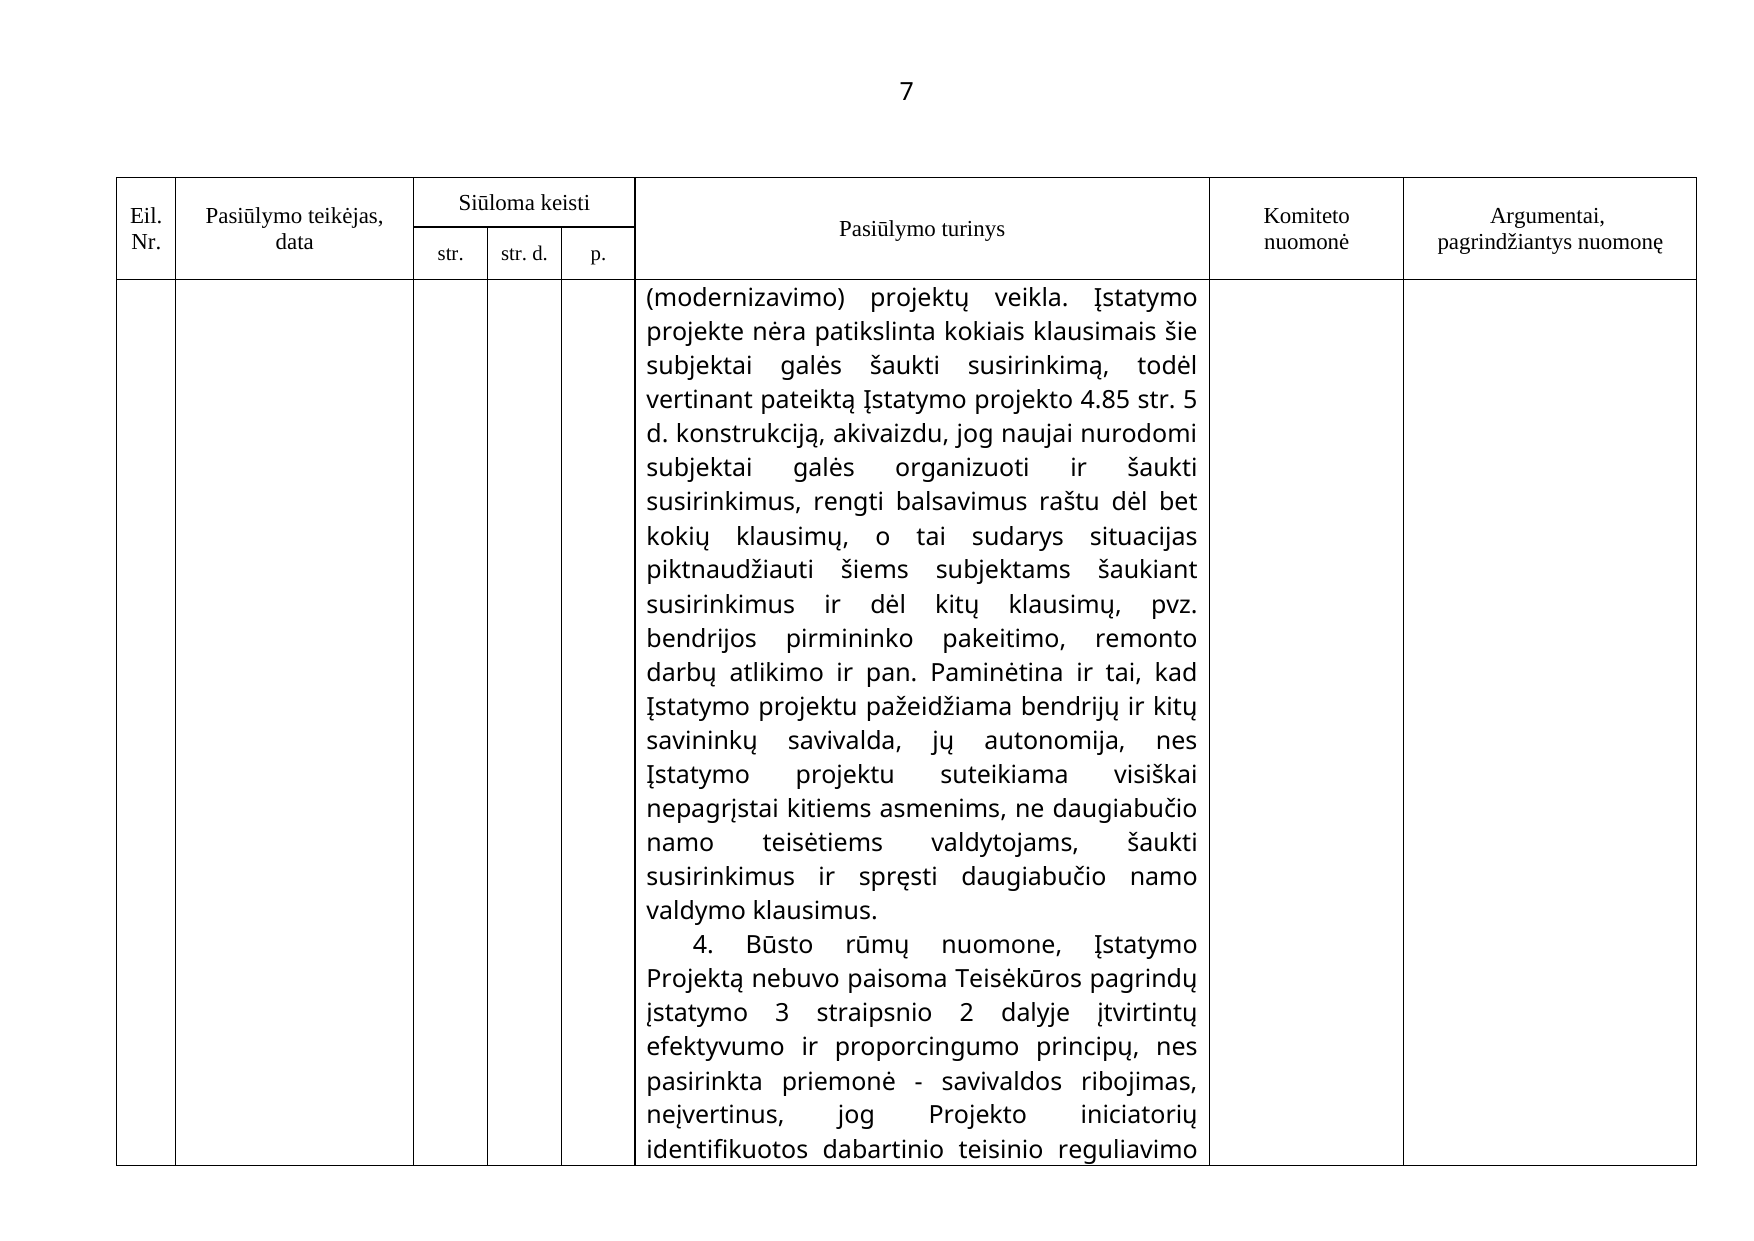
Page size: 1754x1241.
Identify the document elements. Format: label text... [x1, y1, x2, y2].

table_cell [488, 280, 561, 1165]
table_header Siūloma keisti [414, 178, 634, 226]
table_header Argumentai, pagrindžiantys nuomonę [1404, 178, 1696, 279]
table_cell str. d. [488, 228, 561, 279]
table_cell [176, 280, 413, 1165]
table_cell p. [562, 228, 634, 279]
table_cell [1210, 280, 1403, 1165]
table_header Pasiūlymo teikėjas, data [176, 178, 413, 279]
table_cell [562, 280, 634, 1165]
table_header Pasiūlymo turinys [636, 178, 1209, 279]
table_header Eil. Nr. [117, 178, 175, 279]
table_cell [117, 280, 175, 1165]
table_header Komiteto nuomonė [1210, 178, 1403, 279]
table_cell [414, 280, 487, 1165]
table_cell (modernizavimo) projektų veikla. Įstatymo projekte nėra patikslinta kokiais klausimais šie subjektai galės šaukti susirinkimą, todėl vertinant pateiktą Įstatymo projekto 4.85 str. 5 d. konstrukciją, akivaizdu, jog naujai nurodomi subjektai galės organizuoti ir šaukti susirinkimus, rengti balsavimus raštu dėl bet kokių klausimų, o tai sudarys situacijas piktnaudžiauti šiems subjektams šaukiant susirinkimus ir dėl kitų klausimų, pvz. bendrijos pirmininko pakeitimo, remonto darbų atlikimo ir pan. Paminėtina ir tai, kad Įstatymo projektu pažeidžiama bendrijų ir kitų savininkų savivalda, jų autonomija, nes Įstatymo projektu suteikiama visiškai nepagrįstai kitiems asmenims, ne daugiabučio namo teisėtiems valdytojams, šaukti susirinkimus ir spręsti daugiabučio namo valdymo klausimus. 4. Būsto rūmų nuomone, Įstatymo Projektą nebuvo paisoma Teisėkūros pagrindų įstatymo 3 straipsnio 2 dalyje įtvirtintų efektyvumo ir proporcingumo principų, nes pasirinkta priemonė - savivaldos ribojimas, neįvertinus, jog Projekto iniciatorių identifikuotos dabartinio teisinio reguliavimo [636, 280, 1209, 1165]
table_cell str. [414, 228, 487, 279]
table_cell [1404, 280, 1696, 1165]
